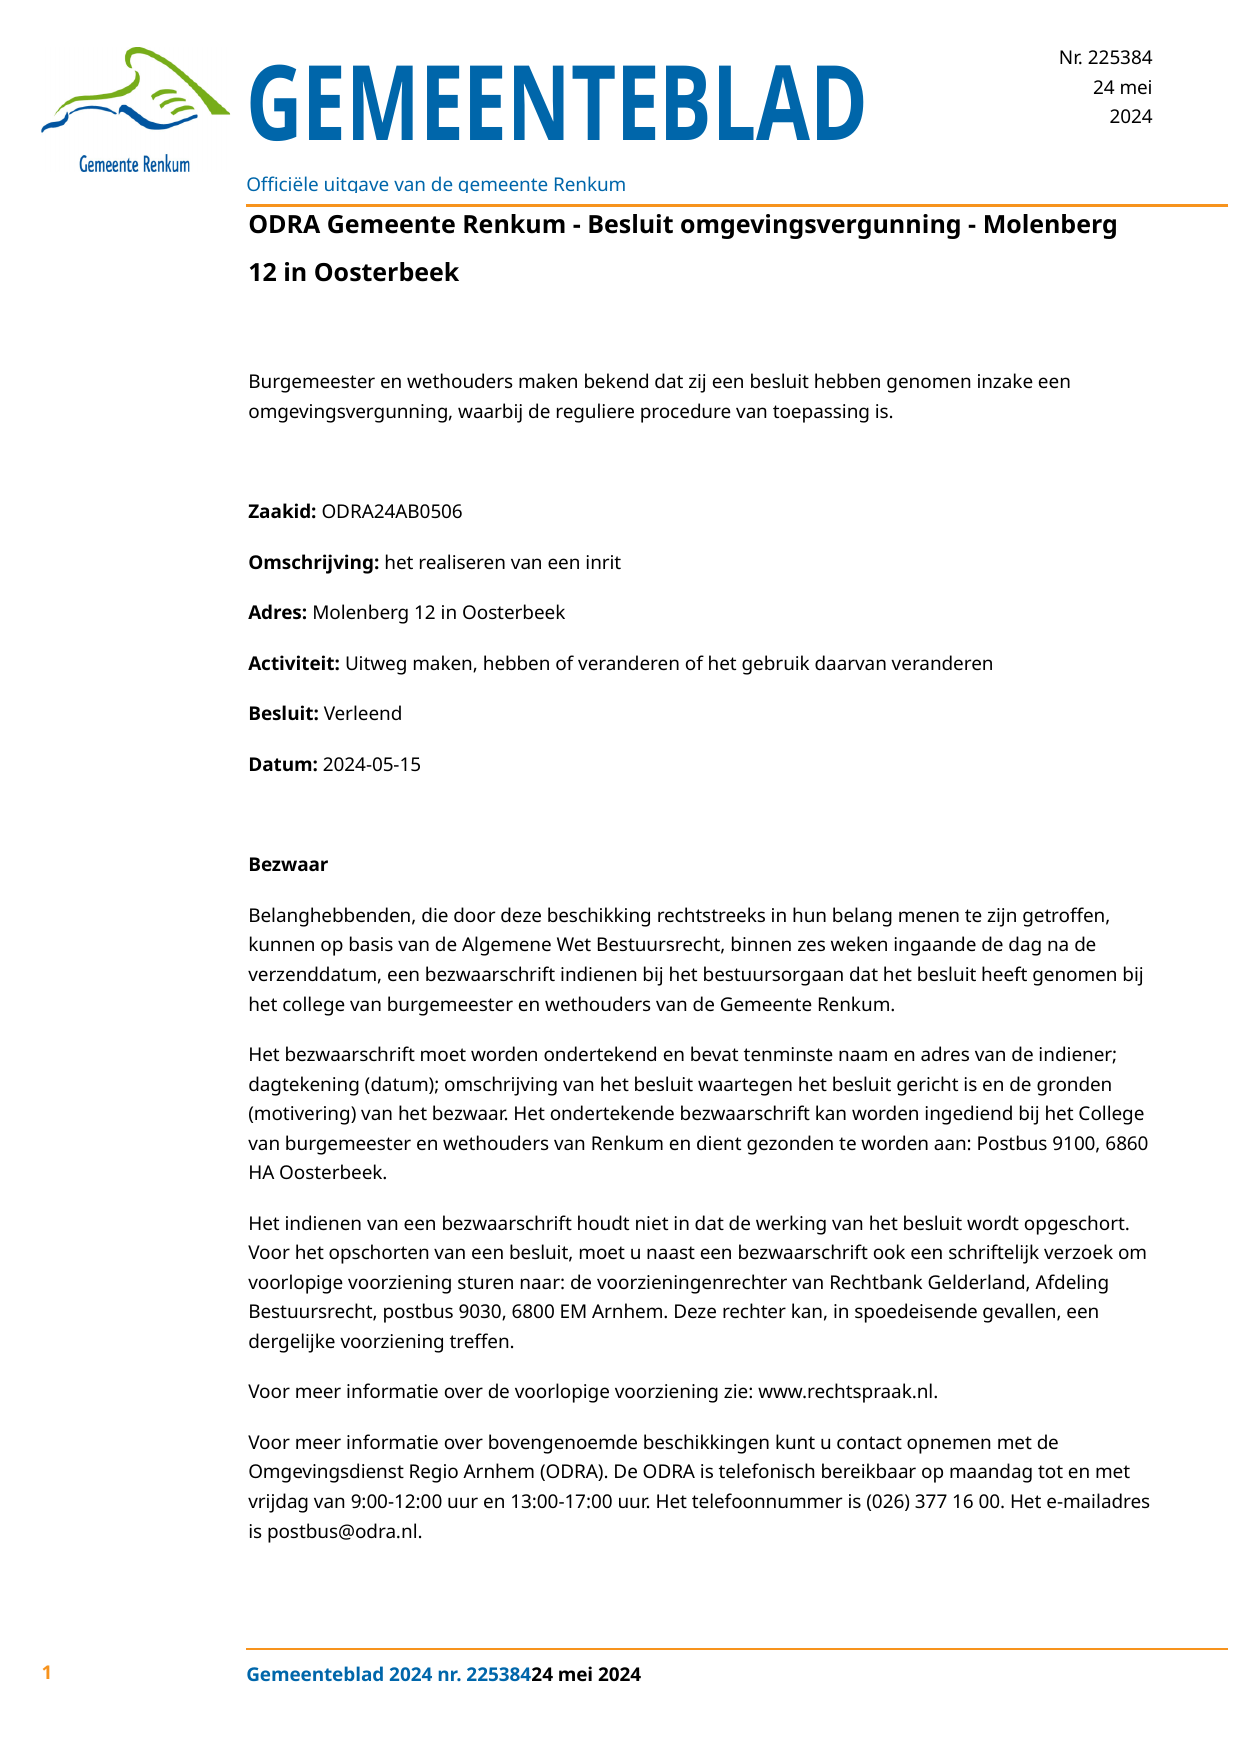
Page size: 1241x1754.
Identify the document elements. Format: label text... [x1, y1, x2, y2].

text Adres: Molenberg 12 in Oosterbeek [248, 599, 1152, 625]
text Activiteit: Uitweg maken, hebben of veranderen of het gebruik daarvan veranderen [248, 650, 1152, 676]
text Burgemeester en wethouders maken bekend dat zij een besluit hebben genomen inzake een omgevingsvergunning, waarbij de reguliere procedure van toepassing is. [248, 368, 1152, 424]
text ODRA Gemeente Renkum - Besluit omgevingsvergunning - Molenberg 12 in Oosterbeek [248, 207, 1152, 288]
text Belanghebbenden, die door deze beschikking rechtstreeks in hun belang menen te zijn getroffen, kunnen op basis van de Algemene Wet Bestuursrecht, binnen zes weken ingaande de dag na de verzenddatum, een bezwaarschrift indienen bij het bestuursorgaan dat het besluit heeft genomen bij het college van burgemeester en wethouders van de Gemeente Renkum. [248, 902, 1152, 1017]
text Het indienen van een bezwaarschrift houdt niet in dat de werking van het besluit wordt opgeschort. Voor het opschorten van een besluit, moet u naast een bezwaarschrift ook een schriftelijk verzoek om voorlopige voorziening sturen naar: de voorzieningenrechter van Rechtbank Gelderland, Afdeling Bestuursrecht, postbus 9030, 6800 EM Arnhem. Deze rechter kan, in spoedeisende gevallen, een dergelijke voorziening treffen. [248, 1210, 1152, 1354]
text Het bezwaarschrift moet worden ondertekend en bevat tenminste naam en adres van de indiener; dagtekening (datum); omschrijving van het besluit waartegen het besluit gericht is en de gronden (motivering) van het bezwaar. Het ondertekende bezwaarschrift kan worden ingediend bij het College van burgemeester en wethouders van Renkum en dient gezonden te worden aan: Postbus 9100, 6860 HA Oosterbeek. [248, 1041, 1152, 1185]
text Omschrijving: het realiseren van een inrit [248, 549, 1152, 575]
text Besluit: Verleend [248, 700, 1152, 726]
text Voor meer informatie over de voorlopige voorziening zie: www.rechtspraak.nl. [248, 1379, 1152, 1404]
text Voor meer informatie over bovengenoemde beschikkingen kunt u contact opnemen met de Omgevingsdienst Regio Arnhem (ODRA). De ODRA is telefonisch bereikbaar op maandag tot en met vrijdag van 9:00-12:00 uur en 13:00-17:00 uur. Het telefoonnummer is (026) 377 16 00. Het e-mailadres is postbus@odra.nl. [248, 1429, 1152, 1544]
text Datum: 2024-05-15 [248, 751, 1152, 777]
text Bezwaar [248, 852, 1152, 877]
text Zaakid: ODRA24AB0506 [248, 499, 1152, 524]
picture [41, 47, 231, 172]
